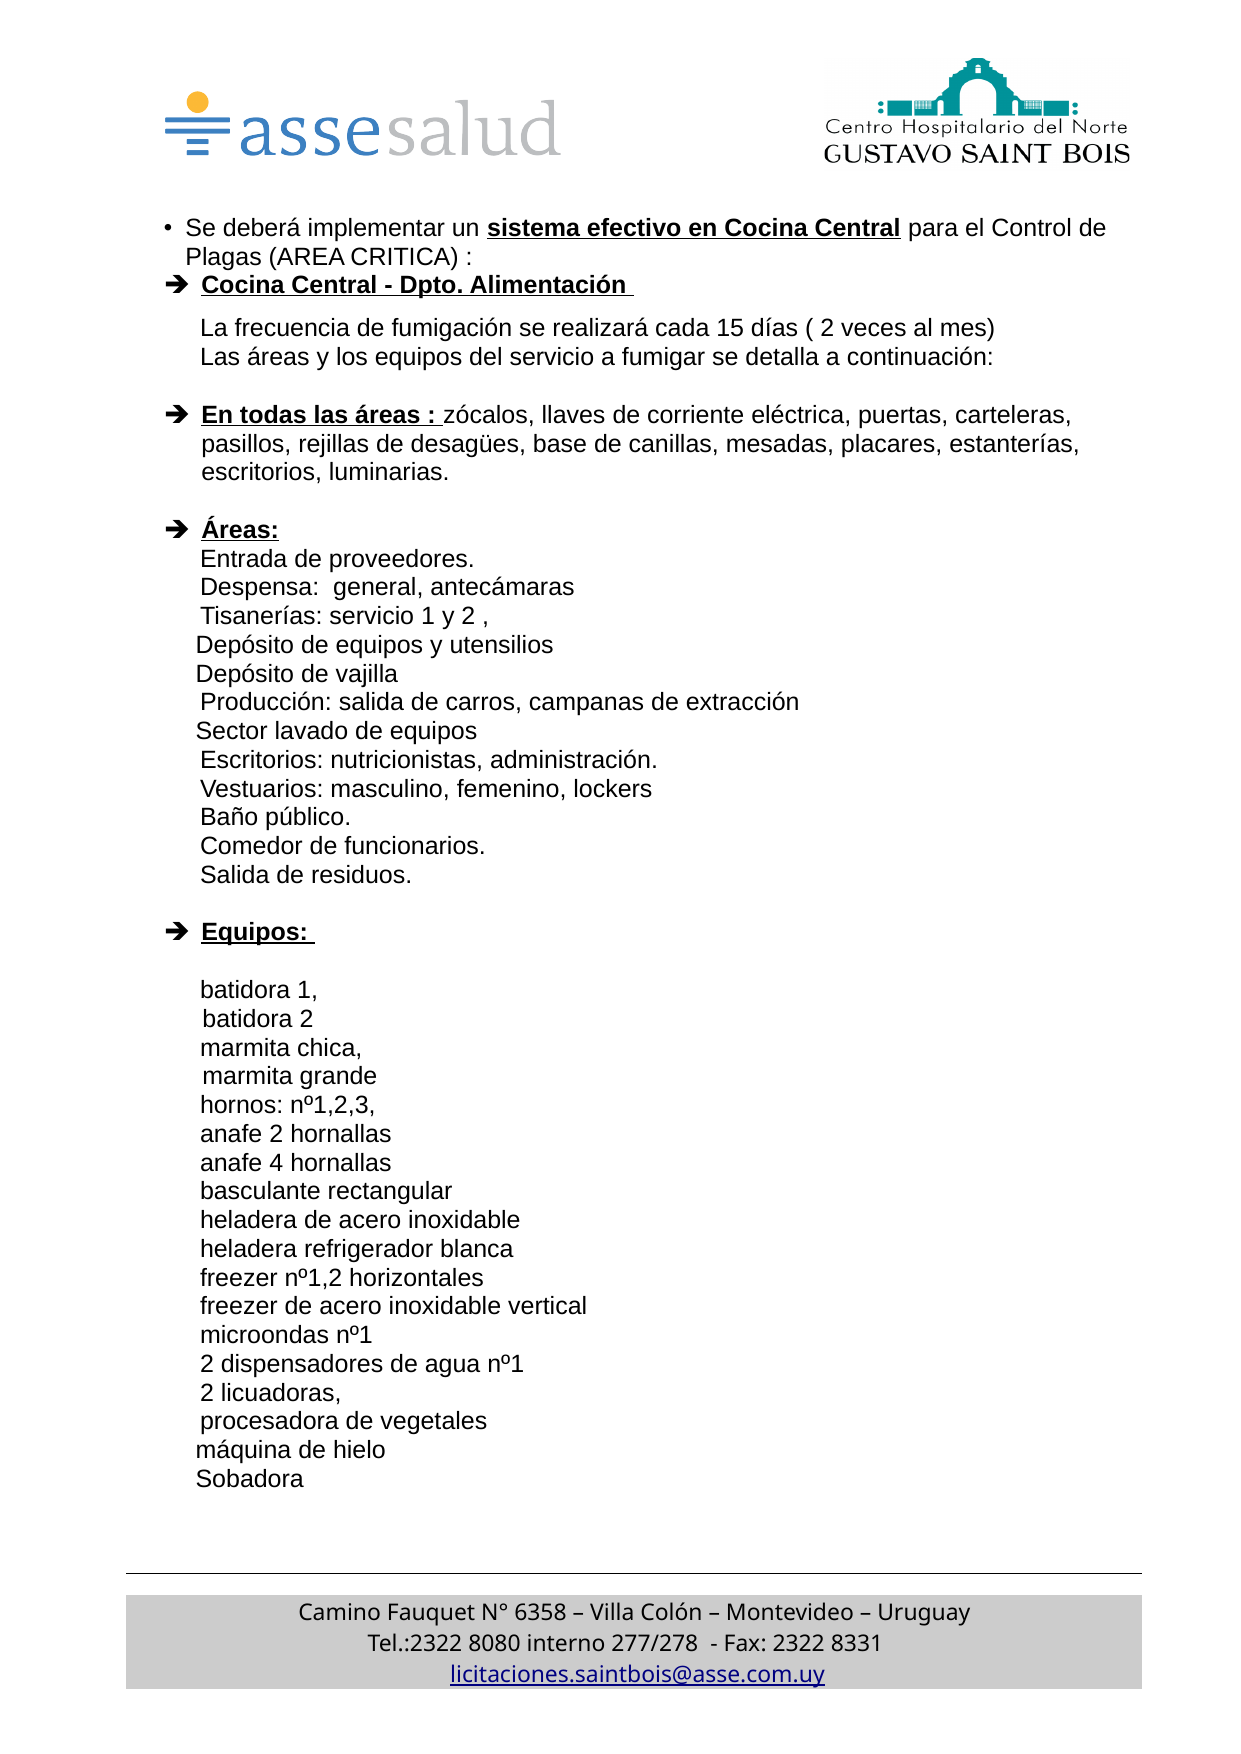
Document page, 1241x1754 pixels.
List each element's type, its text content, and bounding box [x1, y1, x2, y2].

list En todas las áreas : zócalos, llaves de corriente eléctrica, puertas, carteleras, pasillos, rejillas de desagües, base de canillas, mesadas, placares, estanterías, escritorios, luminarias. [163, 400, 1142, 486]
text 2 licuadoras, [126, 1378, 1142, 1406]
picture [824, 58, 1130, 171]
text Sobadora [126, 1464, 1142, 1493]
list Equipos: [163, 917, 1142, 946]
list Se deberá implementar un sistema efectivo en Cocina Central para el Control de Plagas (AREA CRITICA) : [163, 213, 1142, 270]
text procesadora de vegetales [126, 1406, 1142, 1435]
text Las áreas y los equipos del servicio a fumigar se detalla a continuación: [126, 342, 1142, 371]
text 2 dispensadores de agua nº1 [126, 1349, 1142, 1378]
text La frecuencia de fumigación se realizará cada 15 días ( 2 veces al mes) [126, 313, 1142, 342]
picture [165, 91, 561, 156]
text marmita grande hornos: nº1,2,3, anafe 2 hornallas anafe 4 hornallas basculante rectangular heladera de acero inoxidable heladera refrigerador blanca freezer nº1,2 horizontales freezer de acero inoxidable vertical microondas nº1 [126, 1061, 1142, 1349]
list Cocina Central - Dpto. Alimentación [163, 270, 1142, 299]
text Entrada de proveedores. Despensa: general, antecámaras Tisanerías: servicio 1 y 2 , [126, 544, 1142, 630]
list Áreas: [163, 515, 1142, 544]
text Depósito de equipos y utensilios [126, 630, 1142, 659]
text máquina de hielo [126, 1435, 1142, 1464]
text batidora 2 marmita chica, [126, 1004, 1142, 1061]
text Sector lavado de equipos Escritorios: nutricionistas, administración. Vestuarios: masculino, femenino, lockers Baño público. Comedor de funcionarios. Salida de residuos. [126, 716, 1142, 889]
text Depósito de vajilla Producción: salida de carros, campanas de extracción [126, 659, 1142, 716]
text batidora 1, [126, 975, 1142, 1004]
